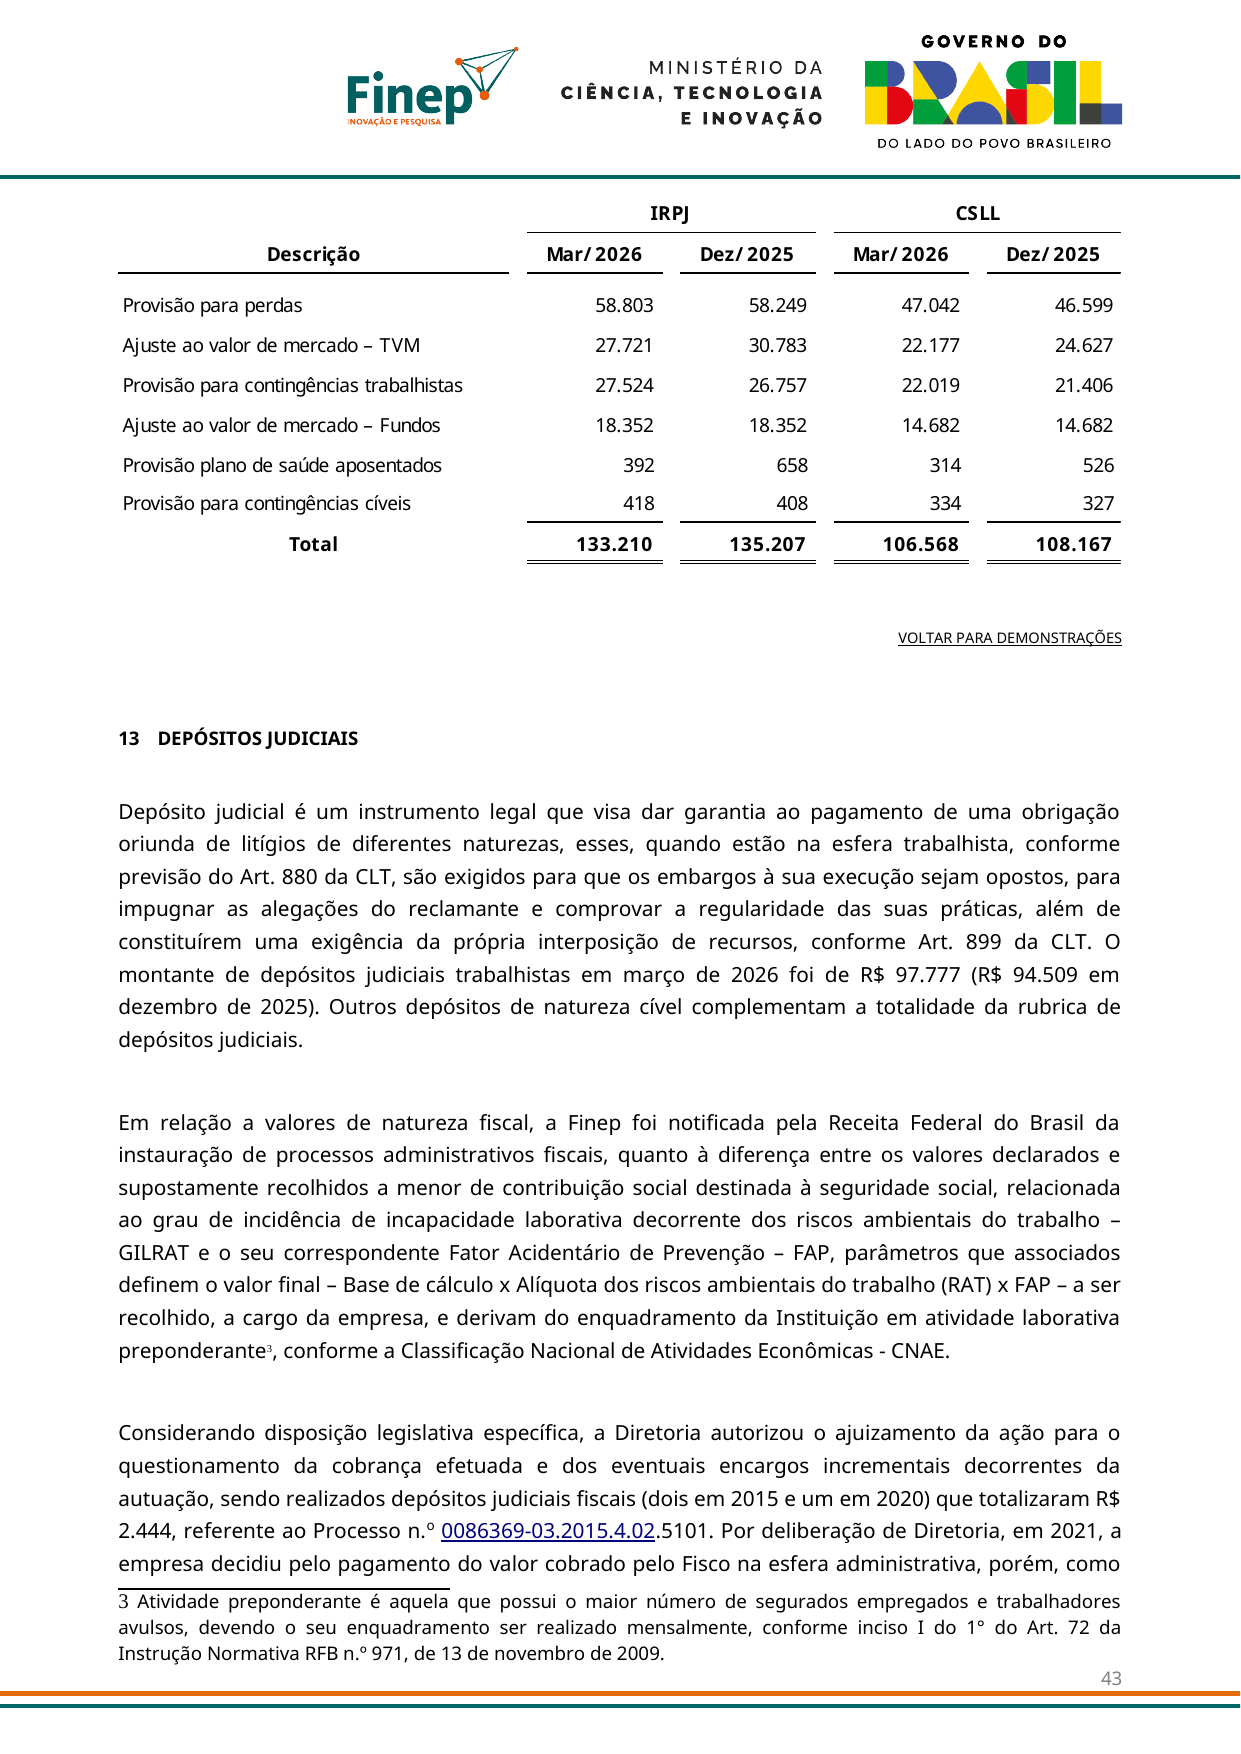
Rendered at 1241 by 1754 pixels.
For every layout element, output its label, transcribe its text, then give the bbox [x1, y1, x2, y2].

text Em relação a valores de natureza fiscal, a Finep foi notificada pela Receita Federal do Brasil da instauração de processos administrativos fiscais, quanto à diferença entre os valores declarados e supostamente recolhidos a menor de contribuição social destinada à seguridade social, relacionada ao grau de incidência de incapacidade laborativa decorrente dos riscos ambientais do trabalho – GILRAT e o seu correspondente Fator Acidentário de Prevenção – FAP, parâmetros que associados definem o valor final – Base de cálculo x Alíquota dos riscos ambientais do trabalho (RAT) x FAP – a ser recolhido, a cargo da empresa, e derivam do enquadramento da Instituição em atividade laborativa preponderante, conforme a Classificação Nacional de Atividades Econômicas - CNAE. [118, 1108, 1122, 1364]
list Depósitos judiciais [118, 725, 1122, 751]
text Voltar para demonstrações [118, 628, 1122, 647]
text Depósito judicial é um instrumento legal que visa dar garantia ao pagamento de uma obrigação oriunda de litígios de diferentes naturezas, esses, quando estão na esfera trabalhista, conforme previsão do Art. 880 da CLT, são exigidos para que os embargos à sua execução sejam opostos, para impugnar as alegações do reclamante e comprovar a regularidade das suas práticas, além de constituírem uma exigência da própria interposição de recursos, conforme Art. 899 da CLT. O montante de depósitos judiciais trabalhistas em março de 2026 foi de R$ 97.777 (R$ 94.509 em dezembro de 2025). Outros depósitos de natureza cível complementam a totalidade da rubrica de depósitos judiciais. [118, 797, 1122, 1053]
text Considerando disposição legislativa específica, a Diretoria autorizou o ajuizamento da ação para o questionamento da cobrança efetuada e dos eventuais encargos incrementais decorrentes da autuação, sendo realizados depósitos judiciais fiscais (dois em 2015 e um em 2020) que totalizaram R$ 2.444, referente ao Processo n.o 0086369-03.2015.4.02.5101. Por deliberação de Diretoria, em 2021, a empresa decidiu pelo pagamento do valor cobrado pelo Fisco na esfera administrativa, porém, como [118, 1418, 1122, 1577]
text Atividade preponderante é aquela que possui o maior número de segurados empregados e trabalhadores avulsos, devendo o seu enquadramento ser realizado mensalmente, conforme inciso I do 1° do Art. 72 da Instrução Normativa RFB n.º 971, de 13 de novembro de 2009. [118, 1589, 1122, 1665]
